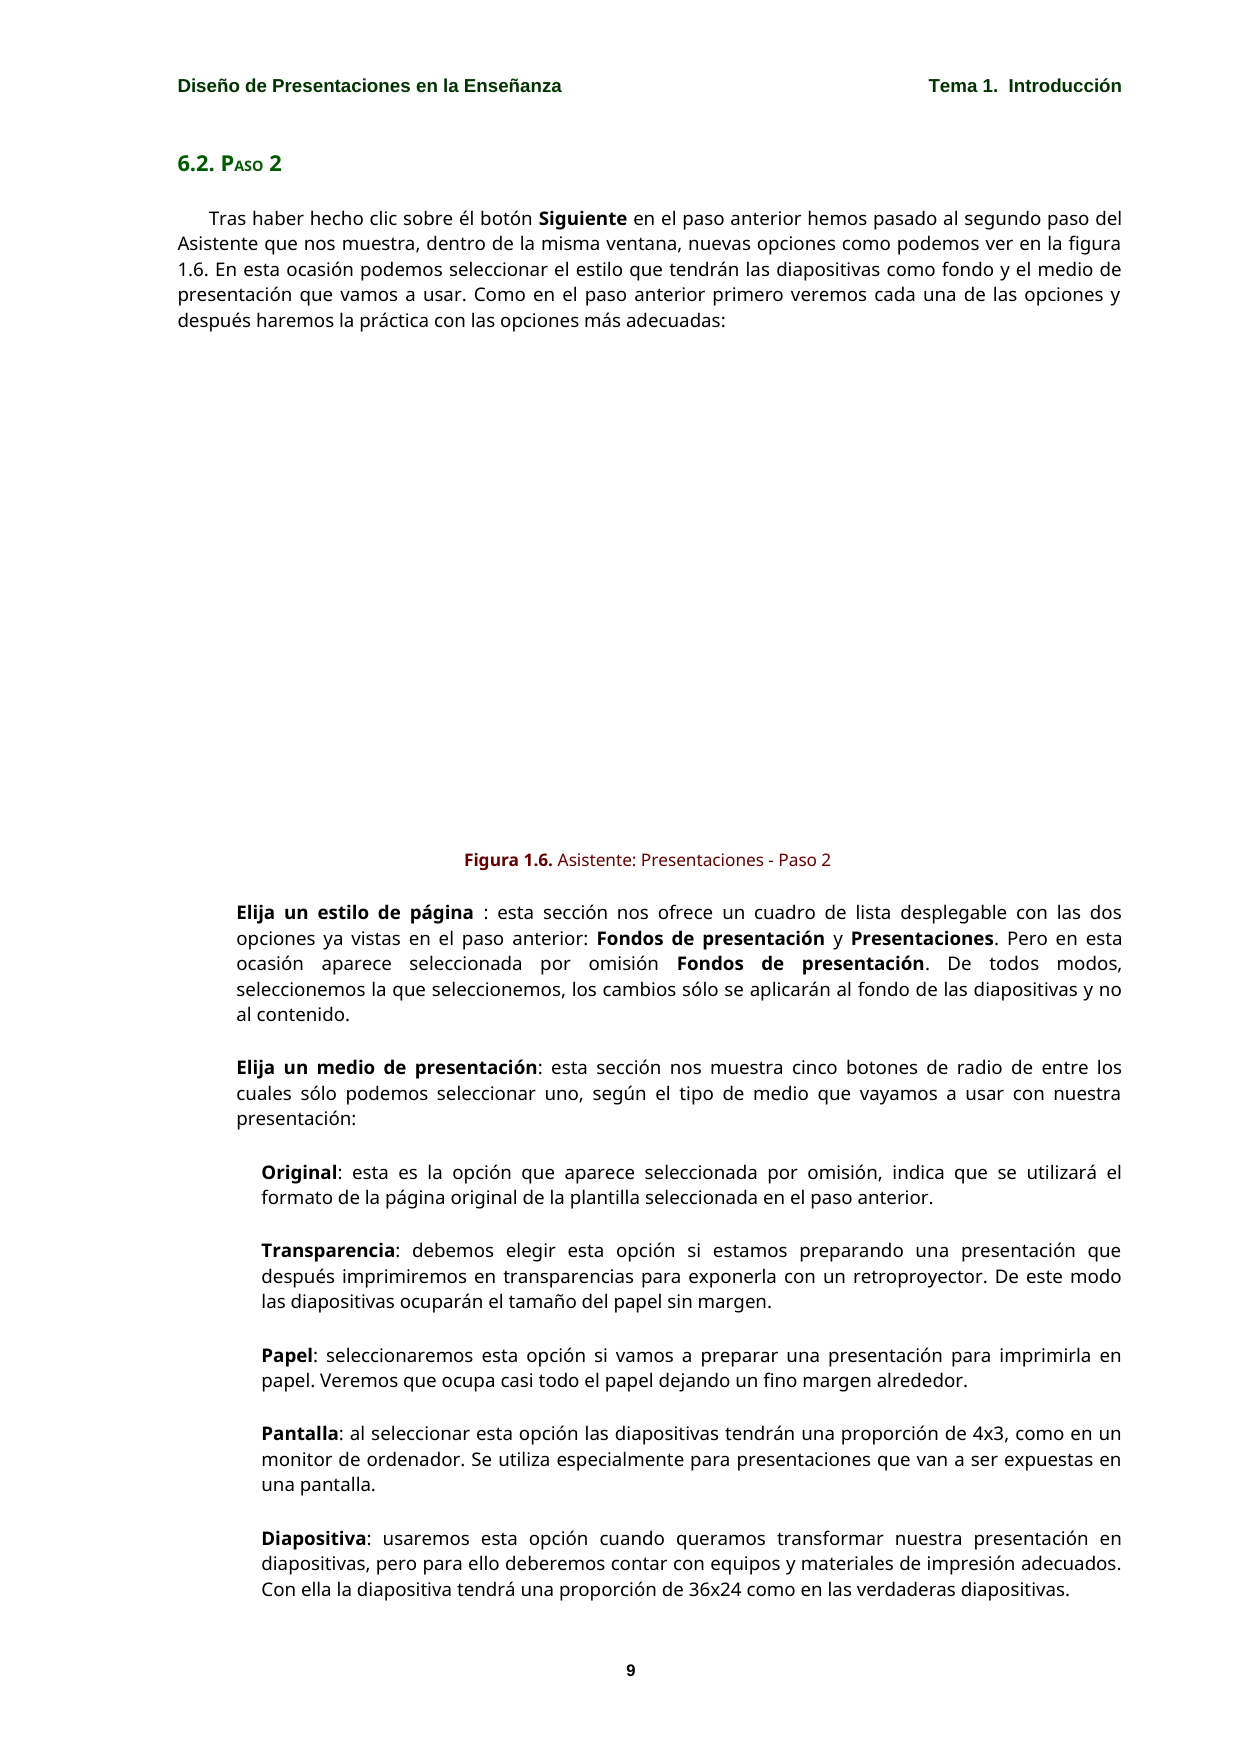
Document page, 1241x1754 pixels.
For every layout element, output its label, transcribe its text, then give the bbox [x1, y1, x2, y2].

table_cell [211, 1525, 236, 1602]
table_cell Figura 1.6. Asistente: Presentaciones - Paso 2 [177, 848, 1122, 872]
table_cell [177, 178, 1122, 205]
table_cell [211, 1314, 236, 1342]
table_cell [236, 1314, 261, 1342]
table_cell [177, 1314, 211, 1342]
table_cell [177, 1497, 211, 1525]
table_cell [177, 1393, 211, 1421]
table_cell [177, 1210, 211, 1238]
table_cell [211, 1055, 236, 1131]
table_cell [177, 333, 1122, 360]
table_cell [236, 1027, 1122, 1055]
table_cell [211, 1393, 236, 1421]
table_cell [177, 1055, 211, 1131]
table_cell [211, 1131, 236, 1159]
table_cell Original: esta es la opción que aparece seleccionada por omisión, indica que se utilizará el formato de la página original de la plantilla seleccionada en el paso anterior. [261, 1159, 1122, 1210]
table_cell [177, 1027, 211, 1055]
table_cell Pantalla: al seleccionar esta opción las diapositivas tendrán una proporción de 4x3, como en un monitor de ordenador. Se utiliza especialmente para presentaciones que van a ser expuestas en una pantalla. [261, 1421, 1122, 1497]
table_cell [177, 899, 211, 1027]
table_header 6.2. Paso 2 [177, 148, 1122, 177]
table_cell [236, 1131, 1122, 1159]
table_cell Elija un estilo de página : esta sección nos ofrece un cuadro de lista desplegable con las dos opciones ya vistas en el paso anterior: Fondos de presentación y Presentaciones. Pero en esta ocasión aparece seleccionada por omisión Fondos de presentación. De todos modos, seleccionemos la que seleccionemos, los cambios sólo se aplicarán al fondo de las diapositivas y no al contenido. [236, 899, 1122, 1027]
table_cell [177, 1342, 211, 1393]
table_cell [177, 1159, 211, 1210]
table_cell [236, 1238, 261, 1314]
table_cell [236, 1393, 261, 1421]
table_cell [236, 1159, 261, 1210]
table_cell [261, 1393, 1122, 1421]
table_cell [261, 1314, 1122, 1342]
table_cell [236, 1497, 261, 1525]
table_cell [236, 1421, 261, 1497]
table_cell [261, 1210, 1122, 1238]
table_cell [177, 360, 1122, 848]
table_cell [211, 1027, 236, 1055]
table_cell [177, 1238, 211, 1314]
table_cell [211, 1342, 236, 1393]
table_cell Tras haber hecho clic sobre él botón Siguiente en el paso anterior hemos pasado al segundo paso del Asistente que nos muestra, dentro de la misma ventana, nuevas opciones como podemos ver en la figura 1.6. En esta ocasión podemos seleccionar el estilo que tendrán las diapositivas como fondo y el medio de presentación que vamos a usar. Como en el paso anterior primero veremos cada una de las opciones y después haremos la práctica con las opciones más adecuadas: [177, 205, 1122, 333]
table_cell [236, 1210, 261, 1238]
table_cell [177, 1131, 211, 1159]
table_cell [177, 1525, 211, 1602]
table_cell [211, 1421, 236, 1497]
table_cell [211, 1497, 236, 1525]
table_cell [211, 1238, 236, 1314]
table_cell [236, 1342, 261, 1393]
table_cell Elija un medio de presentación: esta sección nos muestra cinco botones de radio de entre los cuales sólo podemos seleccionar uno, según el tipo de medio que vayamos a usar con nuestra presentación: [236, 1055, 1122, 1131]
table_cell Papel: seleccionaremos esta opción si vamos a preparar una presentación para imprimirla en papel. Veremos que ocupa casi todo el papel dejando un fino margen alrededor. [261, 1342, 1122, 1393]
table_cell Diapositiva: usaremos esta opción cuando queramos transformar nuestra presentación en diapositivas, pero para ello deberemos contar con equipos y materiales de impresión adecuados. Con ella la diapositiva tendrá una proporción de 36x24 como en las verdaderas diapositivas. [261, 1525, 1122, 1602]
table_cell Transparencia: debemos elegir esta opción si estamos preparando una presentación que después imprimiremos en transparencias para exponerla con un retroproyector. De este modo las diapositivas ocuparán el tamaño del papel sin margen. [261, 1238, 1122, 1314]
table_cell [236, 1525, 261, 1602]
table_cell [211, 1210, 236, 1238]
table_cell [211, 899, 236, 1027]
table_cell [177, 872, 1122, 899]
table_cell [261, 1497, 1122, 1525]
table_cell [211, 1159, 236, 1210]
table_cell [177, 1421, 211, 1497]
